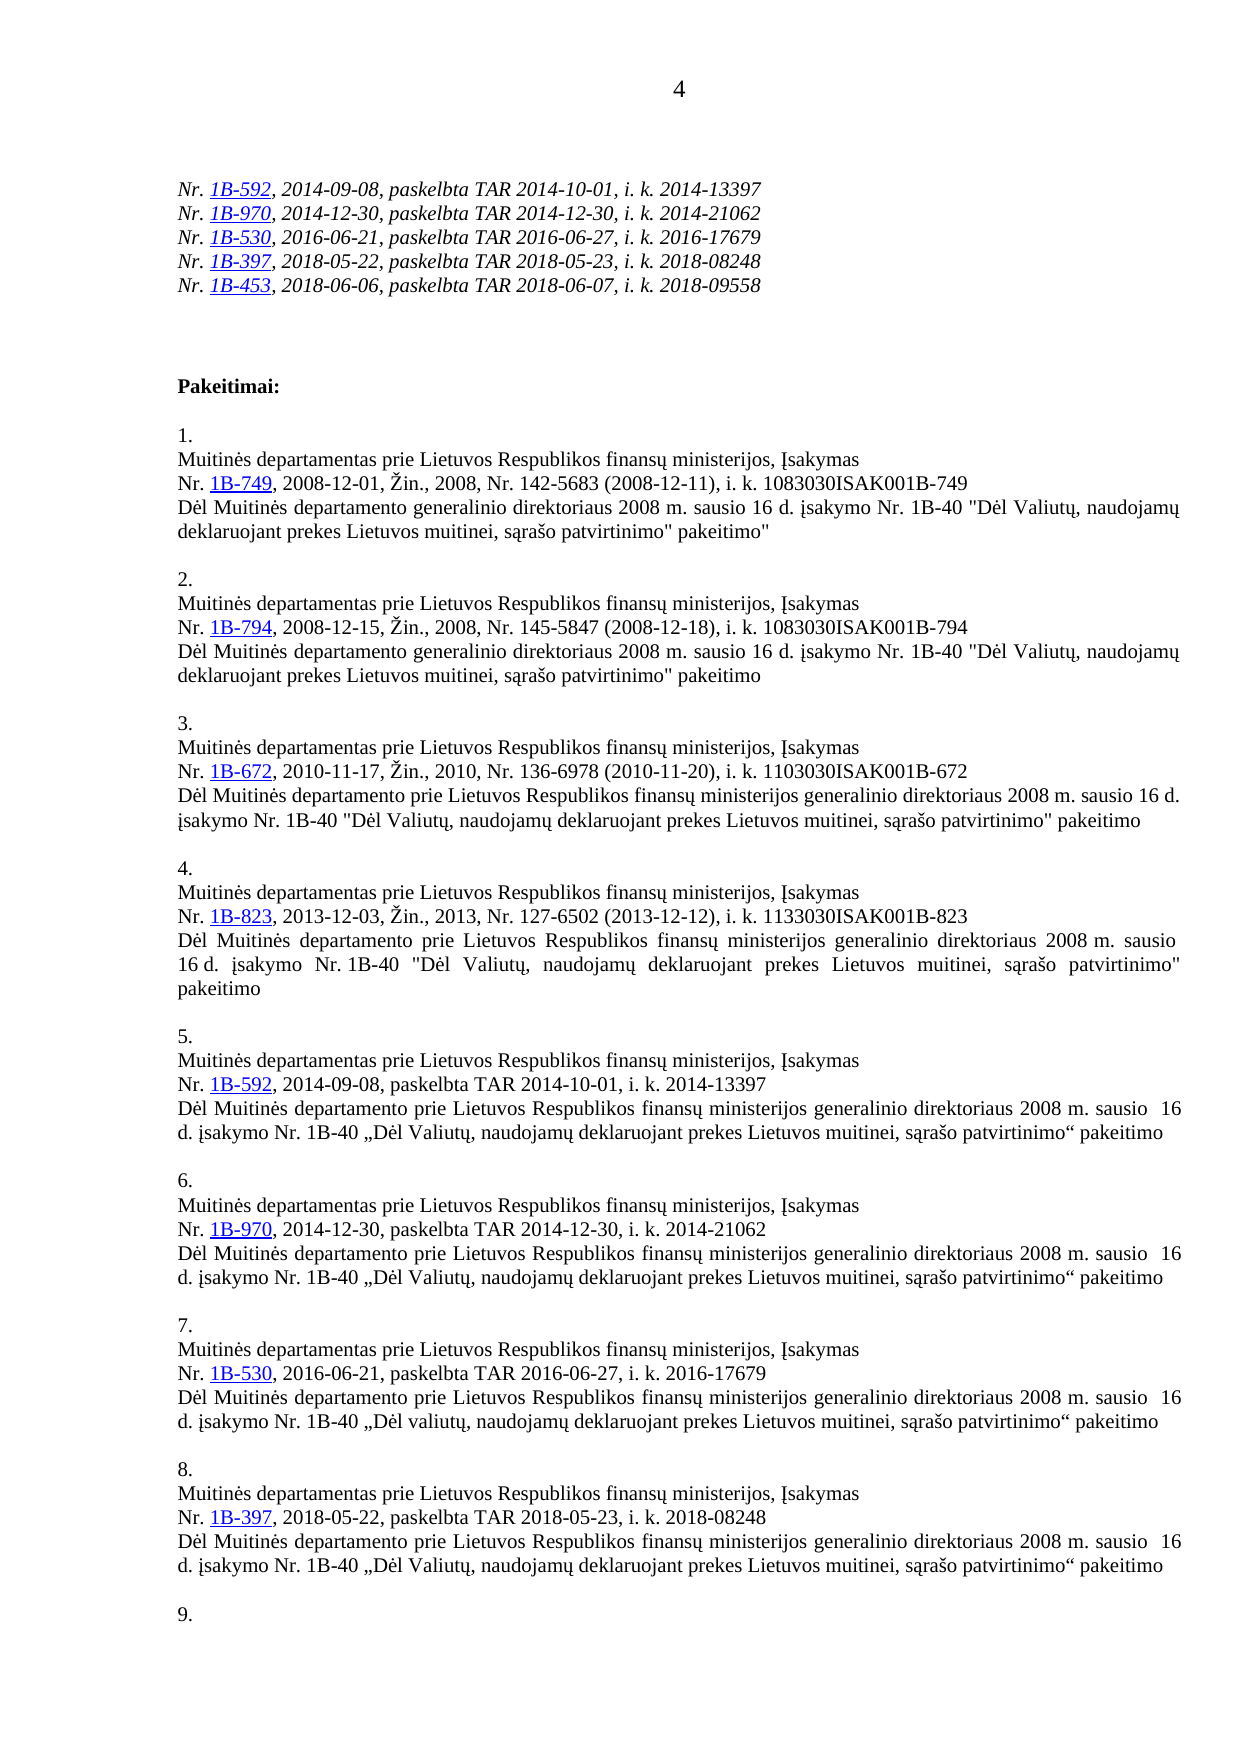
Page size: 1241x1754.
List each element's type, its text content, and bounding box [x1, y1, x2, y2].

text 8. [177, 1457, 1181, 1481]
text Nr. 1B-453, 2018-06-06, paskelbta TAR 2018-06-07, i. k. 2018-09558 [177, 273, 1181, 297]
text Dėl Muitinės departamento generalinio direktoriaus 2008 m. sausio 16 d. įsakymo Nr. 1B-40 "Dėl Valiutų, naudojamų deklaruojant prekes Lietuvos muitinei, sąrašo patvirtinimo" pakeitimo" [177, 495, 1181, 543]
text Muitinės departamentas prie Lietuvos Respublikos finansų ministerijos, Įsakymas [177, 447, 1181, 471]
text Dėl Muitinės departamento prie Lietuvos Respublikos finansų ministerijos generalinio direktoriaus 2008 m. sausio 16 d. įsakymo Nr. 1B-40 „Dėl Valiutų, naudojamų deklaruojant prekes Lietuvos muitinei, sąrašo patvirtinimo“ pakeitimo [177, 1096, 1181, 1144]
text Muitinės departamentas prie Lietuvos Respublikos finansų ministerijos, Įsakymas [177, 880, 1181, 904]
text Nr. 1B-592, 2014-09-08, paskelbta TAR 2014-10-01, i. k. 2014-13397 [177, 1072, 1181, 1096]
text 5. [177, 1024, 1181, 1048]
text Muitinės departamentas prie Lietuvos Respublikos finansų ministerijos, Įsakymas [177, 1192, 1181, 1217]
text Nr. 1B-530, 2016-06-21, paskelbta TAR 2016-06-27, i. k. 2016-17679 [177, 1361, 1181, 1385]
text 1. [177, 422, 1181, 447]
text 6. [177, 1168, 1181, 1192]
text Dėl Muitinės departamento prie Lietuvos Respublikos finansų ministerijos generalinio direktoriaus 2008 m. sausio 16 d. įsakymo Nr. 1B-40 „Dėl Valiutų, naudojamų deklaruojant prekes Lietuvos muitinei, sąrašo patvirtinimo“ pakeitimo [177, 1529, 1181, 1577]
text Muitinės departamentas prie Lietuvos Respublikos finansų ministerijos, Įsakymas [177, 1337, 1181, 1361]
text Muitinės departamentas prie Lietuvos Respublikos finansų ministerijos, Įsakymas [177, 735, 1181, 759]
text Muitinės departamentas prie Lietuvos Respublikos finansų ministerijos, Įsakymas [177, 1048, 1181, 1072]
text 4. [177, 856, 1181, 880]
text Dėl Muitinės departamento prie Lietuvos Respublikos finansų ministerijos generalinio direktoriaus 2008 m. sausio 16 d. įsakymo Nr. 1B-40 "Dėl Valiutų, naudojamų deklaruojant prekes Lietuvos muitinei, sąrašo patvirtinimo" pakeitimo [177, 928, 1181, 1000]
text Nr. 1B-823, 2013-12-03, Žin., 2013, Nr. 127-6502 (2013-12-12), i. k. 1133030ISAK001B-823 [177, 904, 1181, 928]
text Dėl Muitinės departamento prie Lietuvos Respublikos finansų ministerijos generalinio direktoriaus 2008 m. sausio 16 d. įsakymo Nr. 1B-40 „Dėl Valiutų, naudojamų deklaruojant prekes Lietuvos muitinei, sąrašo patvirtinimo“ pakeitimo [177, 1241, 1181, 1289]
text 3. [177, 711, 1181, 735]
text Dėl Muitinės departamento prie Lietuvos Respublikos finansų ministerijos generalinio direktoriaus 2008 m. sausio 16 d. įsakymo Nr. 1B-40 "Dėl Valiutų, naudojamų deklaruojant prekes Lietuvos muitinei, sąrašo patvirtinimo" pakeitimo [177, 783, 1181, 832]
text Muitinės departamentas prie Lietuvos Respublikos finansų ministerijos, Įsakymas [177, 591, 1181, 615]
text Nr. 1B-530, 2016-06-21, paskelbta TAR 2016-06-27, i. k. 2016-17679 [177, 225, 1181, 249]
text Nr. 1B-672, 2010-11-17, Žin., 2010, Nr. 136-6978 (2010-11-20), i. k. 1103030ISAK001B-672 [177, 759, 1181, 783]
text 2. [177, 567, 1181, 591]
text Dėl Muitinės departamento generalinio direktoriaus 2008 m. sausio 16 d. įsakymo Nr. 1B-40 "Dėl Valiutų, naudojamų deklaruojant prekes Lietuvos muitinei, sąrašo patvirtinimo" pakeitimo [177, 639, 1181, 687]
text Dėl Muitinės departamento prie Lietuvos Respublikos finansų ministerijos generalinio direktoriaus 2008 m. sausio 16 d. įsakymo Nr. 1B-40 „Dėl valiutų, naudojamų deklaruojant prekes Lietuvos muitinei, sąrašo patvirtinimo“ pakeitimo [177, 1385, 1181, 1433]
text Nr. 1B-749, 2008-12-01, Žin., 2008, Nr. 142-5683 (2008-12-11), i. k. 1083030ISAK001B-749 [177, 471, 1181, 495]
text Nr. 1B-970, 2014-12-30, paskelbta TAR 2014-12-30, i. k. 2014-21062 [177, 201, 1181, 225]
text Pakeitimai: [177, 374, 1181, 398]
text Muitinės departamentas prie Lietuvos Respublikos finansų ministerijos, Įsakymas [177, 1481, 1181, 1505]
text 7. [177, 1313, 1181, 1337]
text 9. [177, 1602, 1181, 1626]
text Nr. 1B-397, 2018-05-22, paskelbta TAR 2018-05-23, i. k. 2018-08248 [177, 249, 1181, 273]
text Nr. 1B-970, 2014-12-30, paskelbta TAR 2014-12-30, i. k. 2014-21062 [177, 1217, 1181, 1241]
text Nr. 1B-592, 2014-09-08, paskelbta TAR 2014-10-01, i. k. 2014-13397 [177, 177, 1181, 201]
text Nr. 1B-397, 2018-05-22, paskelbta TAR 2018-05-23, i. k. 2018-08248 [177, 1505, 1181, 1529]
text Nr. 1B-794, 2008-12-15, Žin., 2008, Nr. 145-5847 (2008-12-18), i. k. 1083030ISAK001B-794 [177, 615, 1181, 639]
